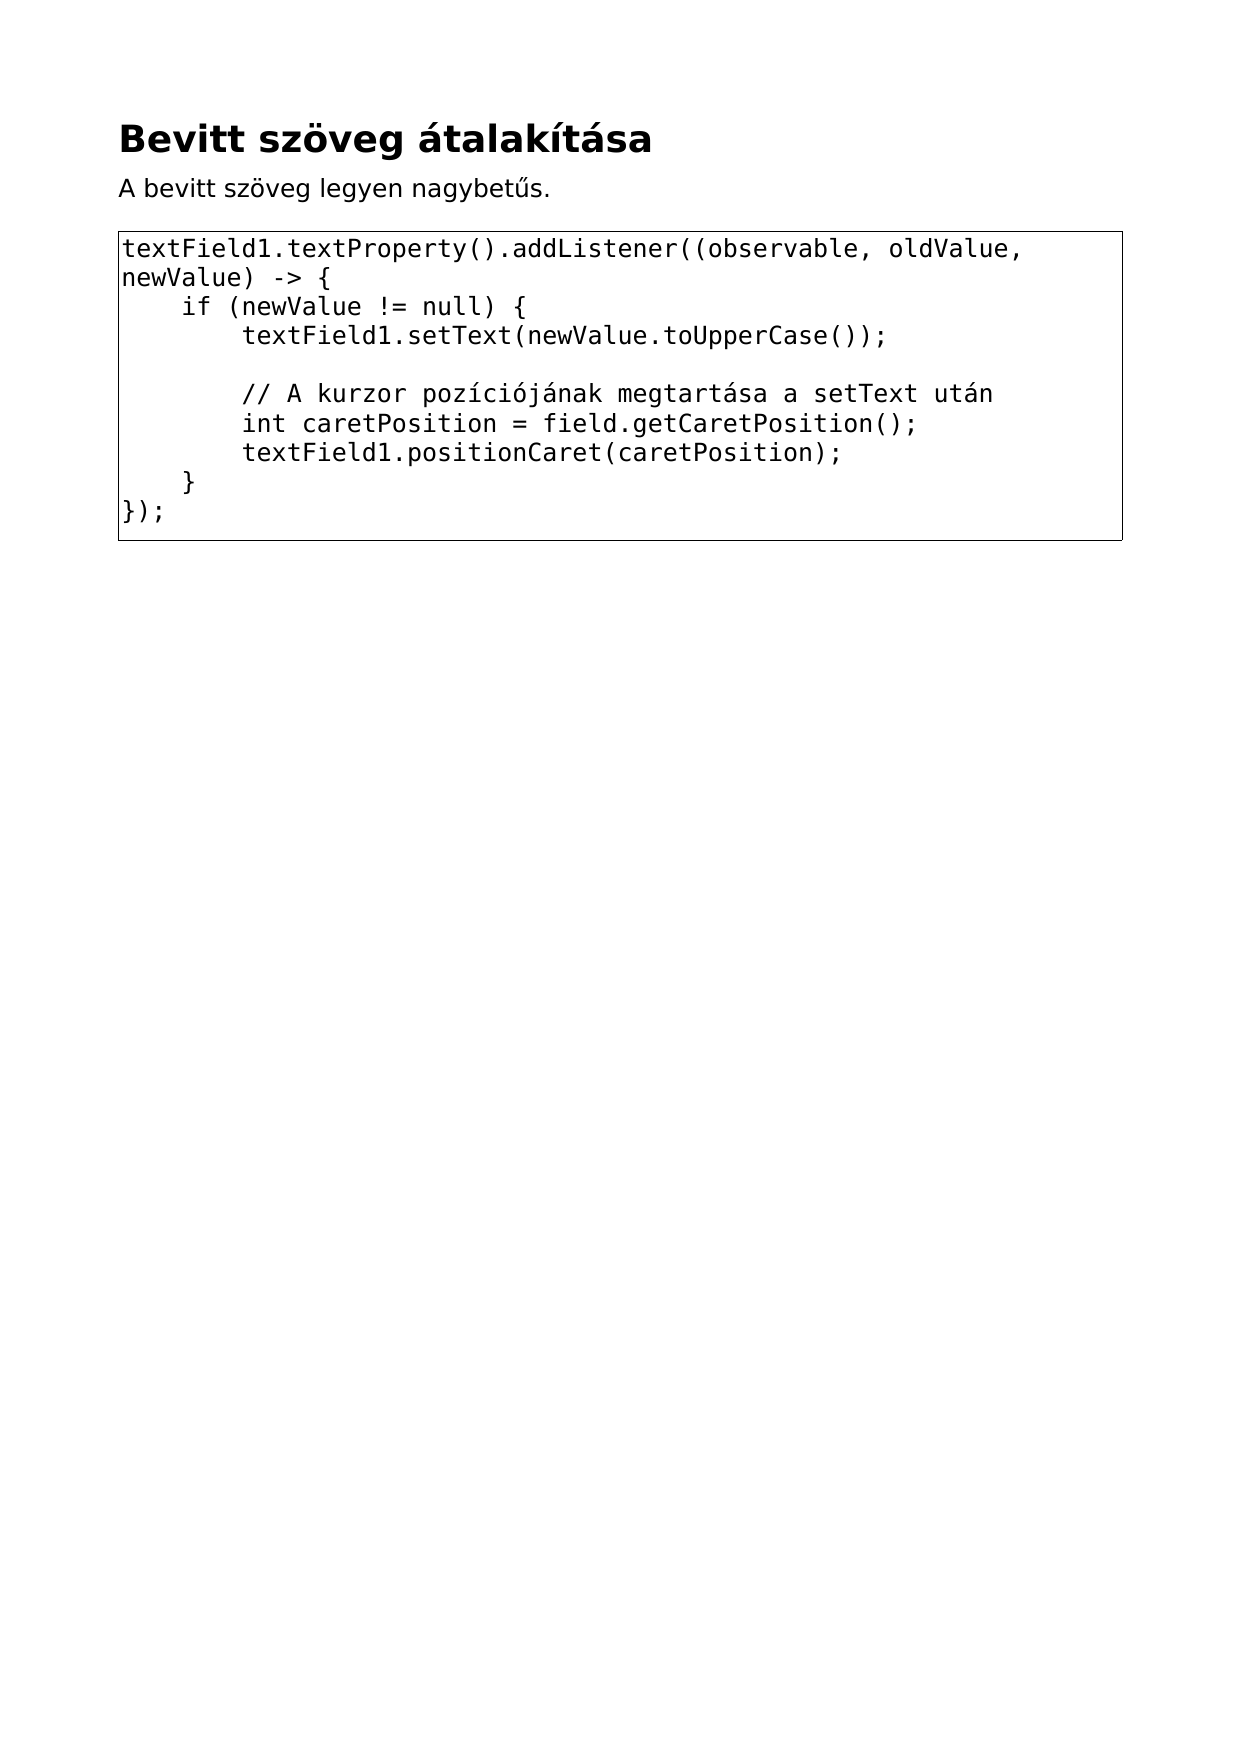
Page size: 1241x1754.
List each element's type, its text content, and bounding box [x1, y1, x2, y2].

text A bevitt szöveg legyen nagybetűs. [118, 174, 1122, 203]
table_header textField1.textProperty().addListener((observable, oldValue, newValue) -> { if (newValue != null) { textField1.setText(newValue.toUpperCase()); // A kurzor pozíciójának megtartása a setText után int caretPosition = field.getCaretPosition(); textField1.positionCaret(caretPosition); } }); [119, 232, 1122, 540]
subtitle Bevitt szöveg átalakítása [118, 118, 1122, 162]
